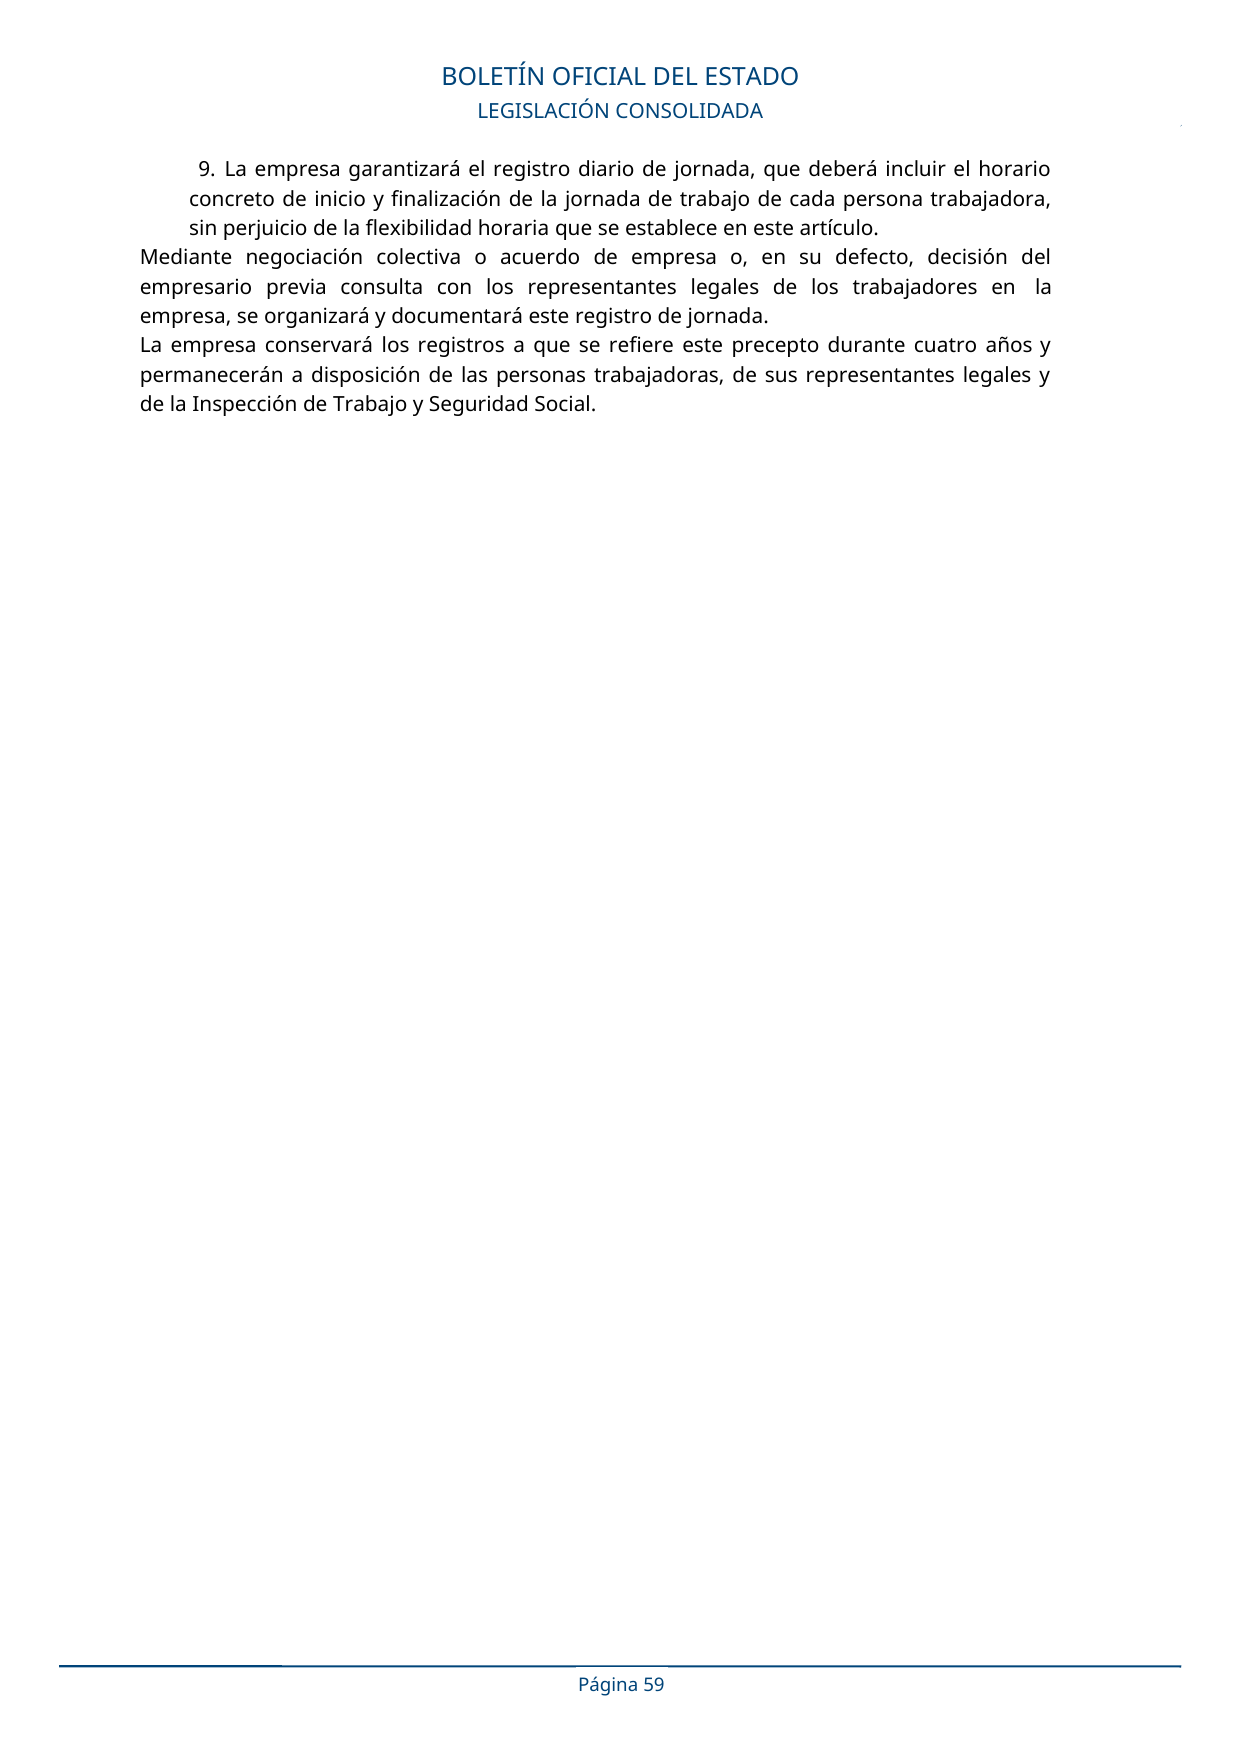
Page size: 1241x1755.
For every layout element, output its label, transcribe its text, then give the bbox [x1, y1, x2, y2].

text La empresa conservará los registros a que se refiere este precepto durante cuatro años y permanecerán a disposición de las personas trabajadoras, de sus representantes legales y de la Inspección de Trabajo y Seguridad Social. [139, 331, 1052, 418]
text Mediante negociación colectiva o acuerdo de empresa o, en su defecto, decisión del empresario previa consulta con los representantes legales de los trabajadores en la empresa, se organizará y documentará este registro de jornada. [139, 242, 1052, 329]
list La empresa garantizará el registro diario de jornada, que deberá incluir el horario concreto de inicio y finalización de la jornada de trabajo de cada persona trabajadora, sin perjuicio de la flexibilidad horaria que se establece en este artículo. [163, 154, 1052, 241]
